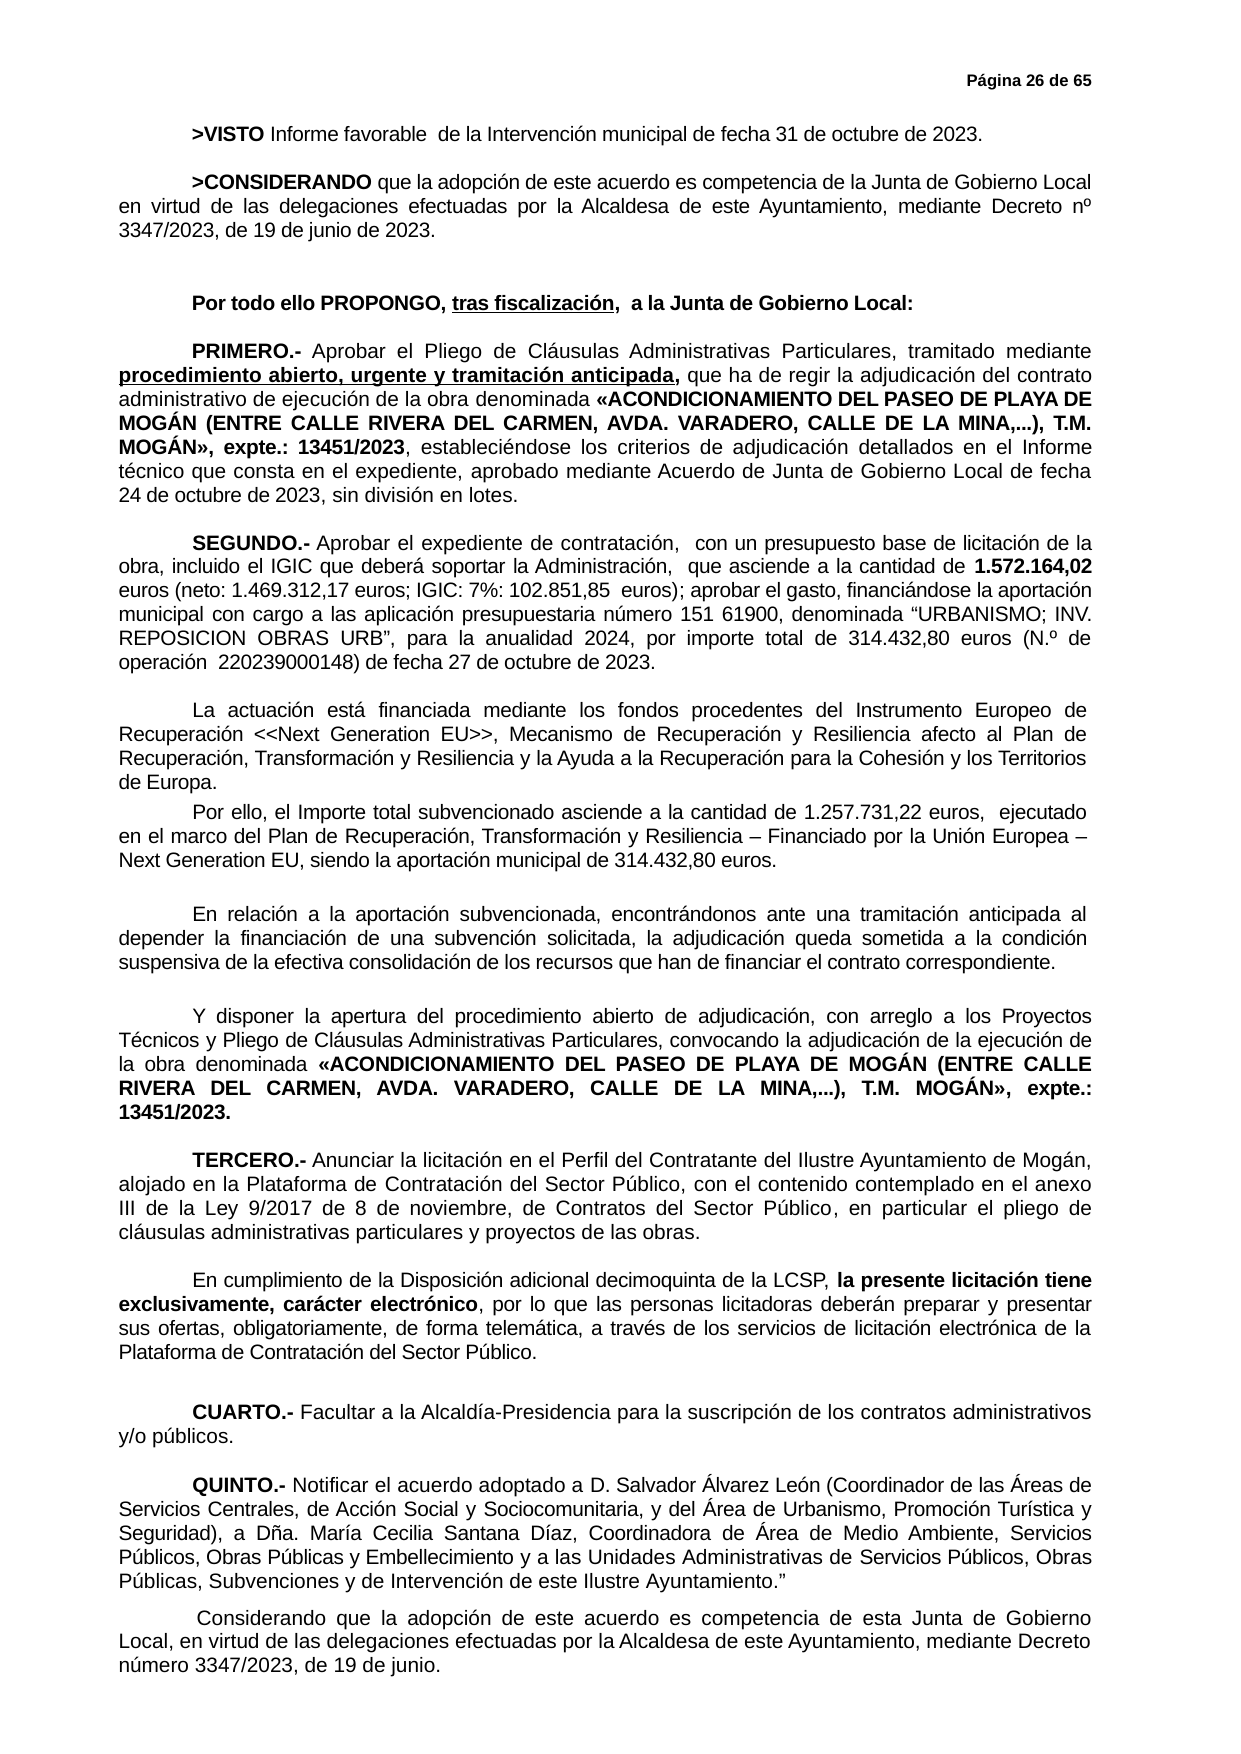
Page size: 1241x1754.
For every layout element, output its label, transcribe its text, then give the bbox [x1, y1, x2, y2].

text CUARTO.- Facultar a la Alcaldía-Presidencia para la suscripción de los contratos administrativos y/o públicos. [118, 1400, 1092, 1448]
text QUINTO.- Notificar el acuerdo adoptado a D. Salvador Álvarez León (Coordinador de las Áreas de Servicios Centrales, de Acción Social y Sociocomunitaria, y del Área de Urbanismo, Promoción Turística y Seguridad), a Dña. María Cecilia Santana Díaz, Coordinadora de Área de Medio Ambiente, Servicios Públicos, Obras Públicas y Embellecimiento y a las Unidades Administrativas de Servicios Públicos, Obras Públicas, Subvenciones y de Intervención de este Ilustre Ayuntamiento.” [118, 1473, 1092, 1593]
text TERCERO.- Anunciar la licitación en el Perfil del Contratante del Ilustre Ayuntamiento de Mogán, alojado en la Plataforma de Contratación del Sector Público, con el contenido contemplado en el anexo III de la Ley 9/2017 de 8 de noviembre, de Contratos del Sector Público, en particular el pliego de cláusulas administrativas particulares y proyectos de las obras. [118, 1148, 1092, 1244]
text Por ello, el Importe total subvencionado asciende a la cantidad de 1.257.731,22 euros, ejecutado en el marco del Plan de Recuperación, Transformación y Resiliencia – Financiado por la Unión Europea – Next Generation EU, siendo la aportación municipal de 314.432,80 euros. [118, 800, 1088, 872]
text En relación a la aportación subvencionada, encontrándonos ante una tramitación anticipada al depender la financiación de una subvención solicitada, la adjudicación queda sometida a la condición suspensiva de la efectiva consolidación de los recursos que han de financiar el contrato correspondiente. [118, 902, 1088, 974]
text >CONSIDERANDO que la adopción de este acuerdo es competencia de la Junta de Gobierno Local en virtud de las delegaciones efectuadas por la Alcaldesa de este Ayuntamiento, mediante Decreto nº 3347/2023, de 19 de junio de 2023. [118, 170, 1092, 242]
text Y disponer la apertura del procedimiento abierto de adjudicación, con arreglo a los Proyectos Técnicos y Pliego de Cláusulas Administrativas Particulares, convocando la adjudicación de la ejecución de la obra denominada «ACONDICIONAMIENTO DEL PASEO DE PLAYA DE MOGÁN (ENTRE CALLE RIVERA DEL CARMEN, AVDA. VARADERO, CALLE DE LA MINA,...), T.M. MOGÁN», expte.: 13451/2023. [118, 1004, 1092, 1124]
text En cumplimiento de la Disposición adicional decimoquinta de la LCSP, la presente licitación tiene exclusivamente, carácter electrónico, por lo que las personas licitadoras deberán preparar y presentar sus ofertas, obligatoriamente, de forma telemática, a través de los servicios de licitación electrónica de la Plataforma de Contratación del Sector Público. [118, 1268, 1092, 1364]
text Considerando que la adopción de este acuerdo es competencia de esta Junta de Gobierno Local, en virtud de las delegaciones efectuadas por la Alcaldesa de este Ayuntamiento, mediante Decreto número 3347/2023, de 19 de junio. [118, 1605, 1092, 1677]
text >VISTO Informe favorable de la Intervención municipal de fecha 31 de octubre de 2023. [118, 122, 1092, 146]
text La actuación está financiada mediante los fondos procedentes del Instrumento Europeo de Recuperación <<Next Generation EU>>, Mecanismo de Recuperación y Resiliencia afecto al Plan de Recuperación, Transformación y Resiliencia y la Ayuda a la Recuperación para la Cohesión y los Territorios de Europa. [118, 698, 1088, 794]
text SEGUNDO.- Aprobar el expediente de contratación, con un presupuesto base de licitación de la obra, incluido el IGIC que deberá soportar la Administración, que asciende a la cantidad de 1.572.164,02 euros (neto: 1.469.312,17 euros; IGIC: 7%: 102.851,85 euros); aprobar el gasto, financiándose la aportación municipal con cargo a las aplicación presupuestaria número 151 61900, denominada “URBANISMO; INV. REPOSICION OBRAS URB”, para la anualidad 2024, por importe total de 314.432,80 euros (N.º de operación 220239000148) de fecha 27 de octubre de 2023. [118, 530, 1092, 674]
text PRIMERO.- Aprobar el Pliego de Cláusulas Administrativas Particulares, tramitado mediante procedimiento abierto, urgente y tramitación anticipada, que ha de regir la adjudicación del contrato administrativo de ejecución de la obra denominada «ACONDICIONAMIENTO DEL PASEO DE PLAYA DE MOGÁN (ENTRE CALLE RIVERA DEL CARMEN, AVDA. VARADERO, CALLE DE LA MINA,...), T.M. MOGÁN», expte.: 13451/2023, estableciéndose los criterios de adjudicación detallados en el Informe técnico que consta en el expediente, aprobado mediante Acuerdo de Junta de Gobierno Local de fecha 24 de octubre de 2023, sin división en lotes. [118, 339, 1092, 506]
text Por todo ello PROPONGO, tras fiscalización, a la Junta de Gobierno Local: [118, 291, 1092, 315]
